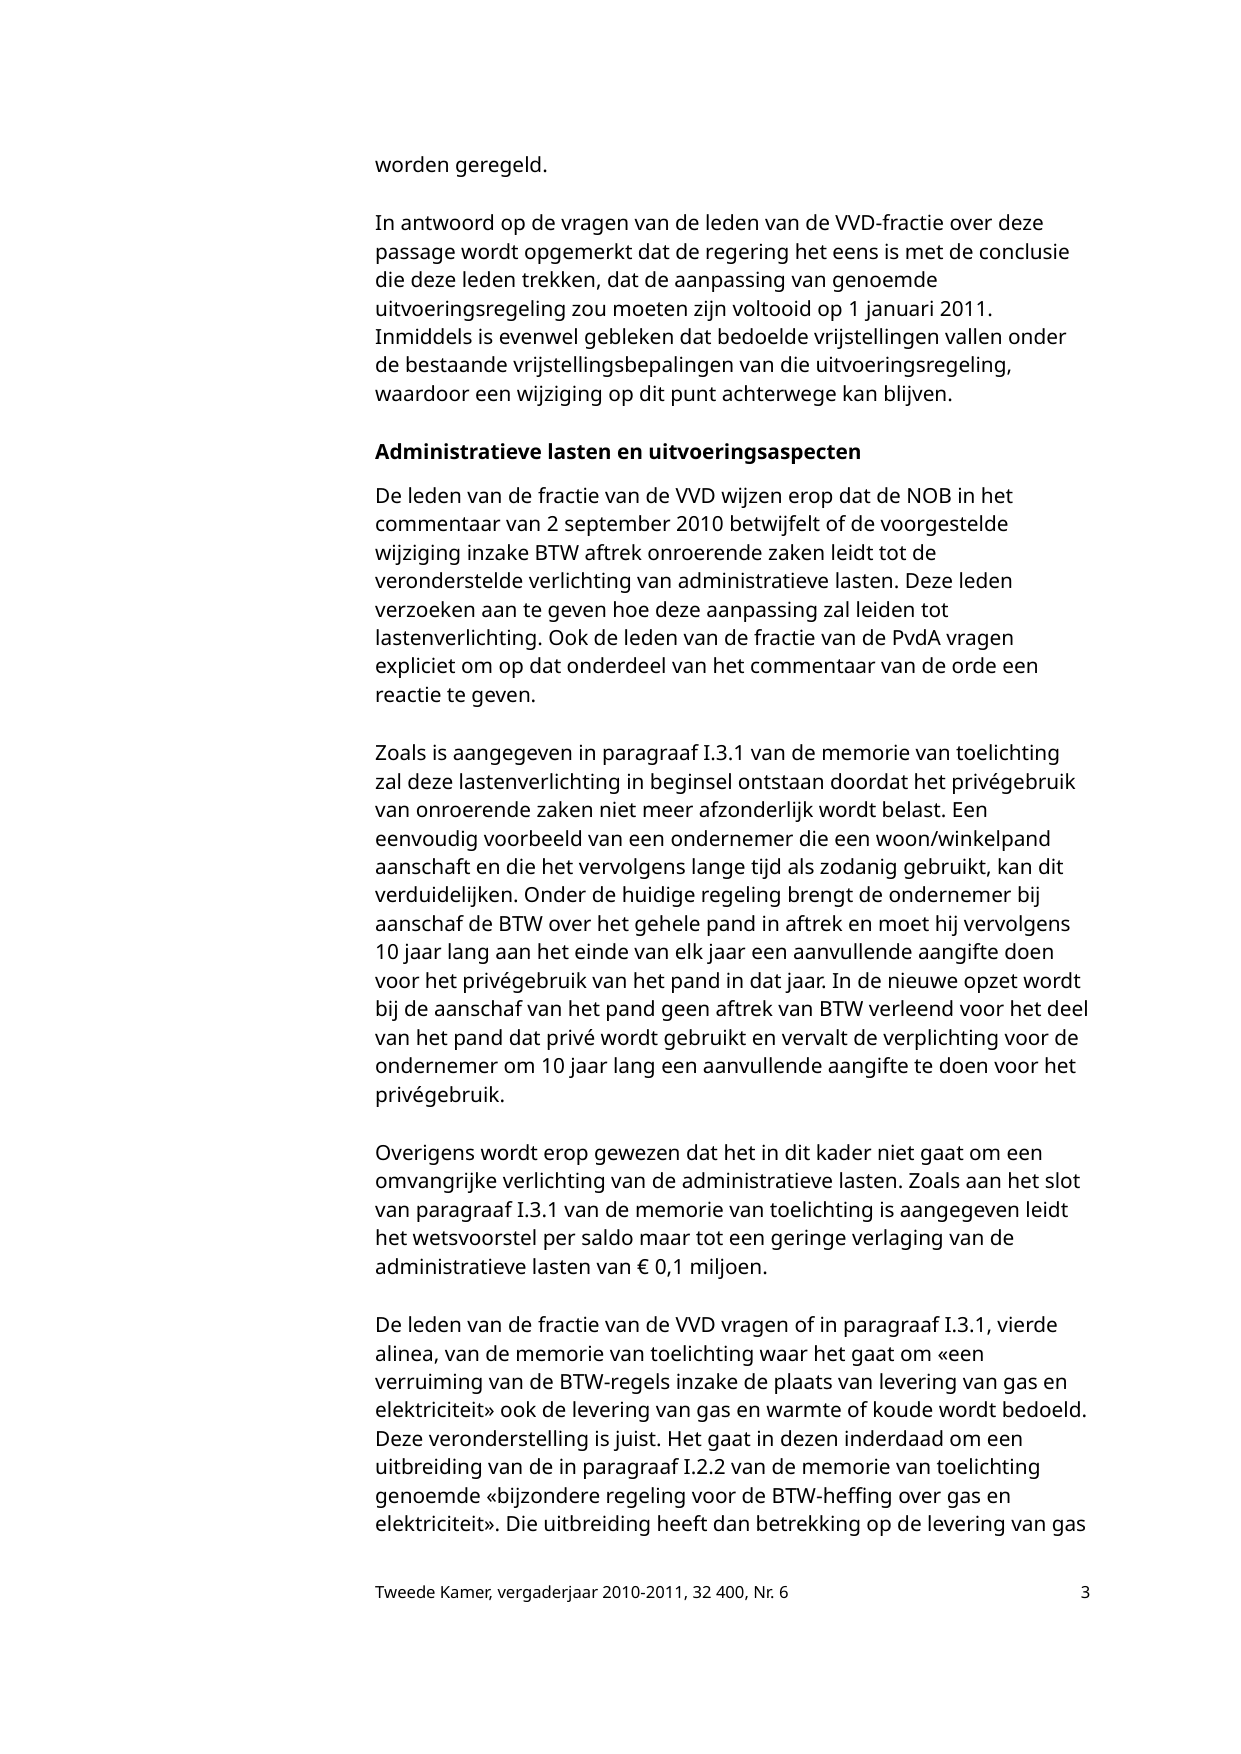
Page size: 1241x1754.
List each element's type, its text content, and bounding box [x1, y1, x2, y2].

text Overigens wordt erop gewezen dat het in dit kader niet gaat om een omvangrijke verlichting van de administratieve lasten. Zoals aan het slot van paragraaf I.3.1 van de memorie van toelichting is aangegeven leidt het wetsvoorstel per saldo maar tot een geringe verlaging van de administratieve lasten van € 0,1 miljoen. [375, 1138, 1090, 1280]
text De leden van de fractie van de VVD wijzen erop dat de NOB in het commentaar van 2 september 2010 betwijfelt of de voorgestelde wijziging inzake BTW aftrek onroerende zaken leidt tot de veronderstelde verlichting van administratieve lasten. Deze leden verzoeken aan te geven hoe deze aanpassing zal leiden tot lastenverlichting. Ook de leden van de fractie van de PvdA vragen expliciet om op dat onderdeel van het commentaar van de orde een reactie te geven. [375, 481, 1090, 708]
text Administratieve lasten en uitvoeringsaspecten [375, 437, 1090, 466]
text De leden van de fractie van de VVD vragen of in paragraaf I.3.1, vierde alinea, van de memorie van toelichting waar het gaat om «een verruiming van de BTW-regels inzake de plaats van levering van gas en elektriciteit» ook de levering van gas en warmte of koude wordt bedoeld. Deze veronderstelling is juist. Het gaat in dezen inderdaad om een uitbreiding van de in paragraaf I.2.2 van de memorie van toelichting genoemde «bijzondere regeling voor de BTW-heffing over gas en elektriciteit». Die uitbreiding heeft dan betrekking op de levering van gas [375, 1310, 1090, 1538]
text Zoals is aangegeven in paragraaf I.3.1 van de memorie van toelichting zal deze lastenverlichting in beginsel ontstaan doordat het privégebruik van onroerende zaken niet meer afzonderlijk wordt belast. Een eenvoudig voorbeeld van een ondernemer die een woon/winkelpand aanschaft en die het vervolgens lange tijd als zodanig gebruikt, kan dit verduidelijken. Onder de huidige regeling brengt de ondernemer bij aanschaf de BTW over het gehele pand in aftrek en moet hij vervolgens 10 jaar lang aan het einde van elk jaar een aanvullende aangifte doen voor het privégebruik van het pand in dat jaar. In de nieuwe opzet wordt bij de aanschaf van het pand geen aftrek van BTW verleend voor het deel van het pand dat privé wordt gebruikt en vervalt de verplichting voor de ondernemer om 10 jaar lang een aanvullende aangifte te doen voor het privégebruik. [375, 738, 1090, 1108]
text worden geregeld. [375, 150, 1090, 178]
text In antwoord op de vragen van de leden van de VVD-fractie over deze passage wordt opgemerkt dat de regering het eens is met de conclusie die deze leden trekken, dat de aanpassing van genoemde uitvoeringsregeling zou moeten zijn voltooid op 1 januari 2011. Inmiddels is evenwel gebleken dat bedoelde vrijstellingen vallen onder de bestaande vrijstellingsbepalingen van die uitvoeringsregeling, waardoor een wijziging op dit punt achterwege kan blijven. [375, 208, 1090, 407]
